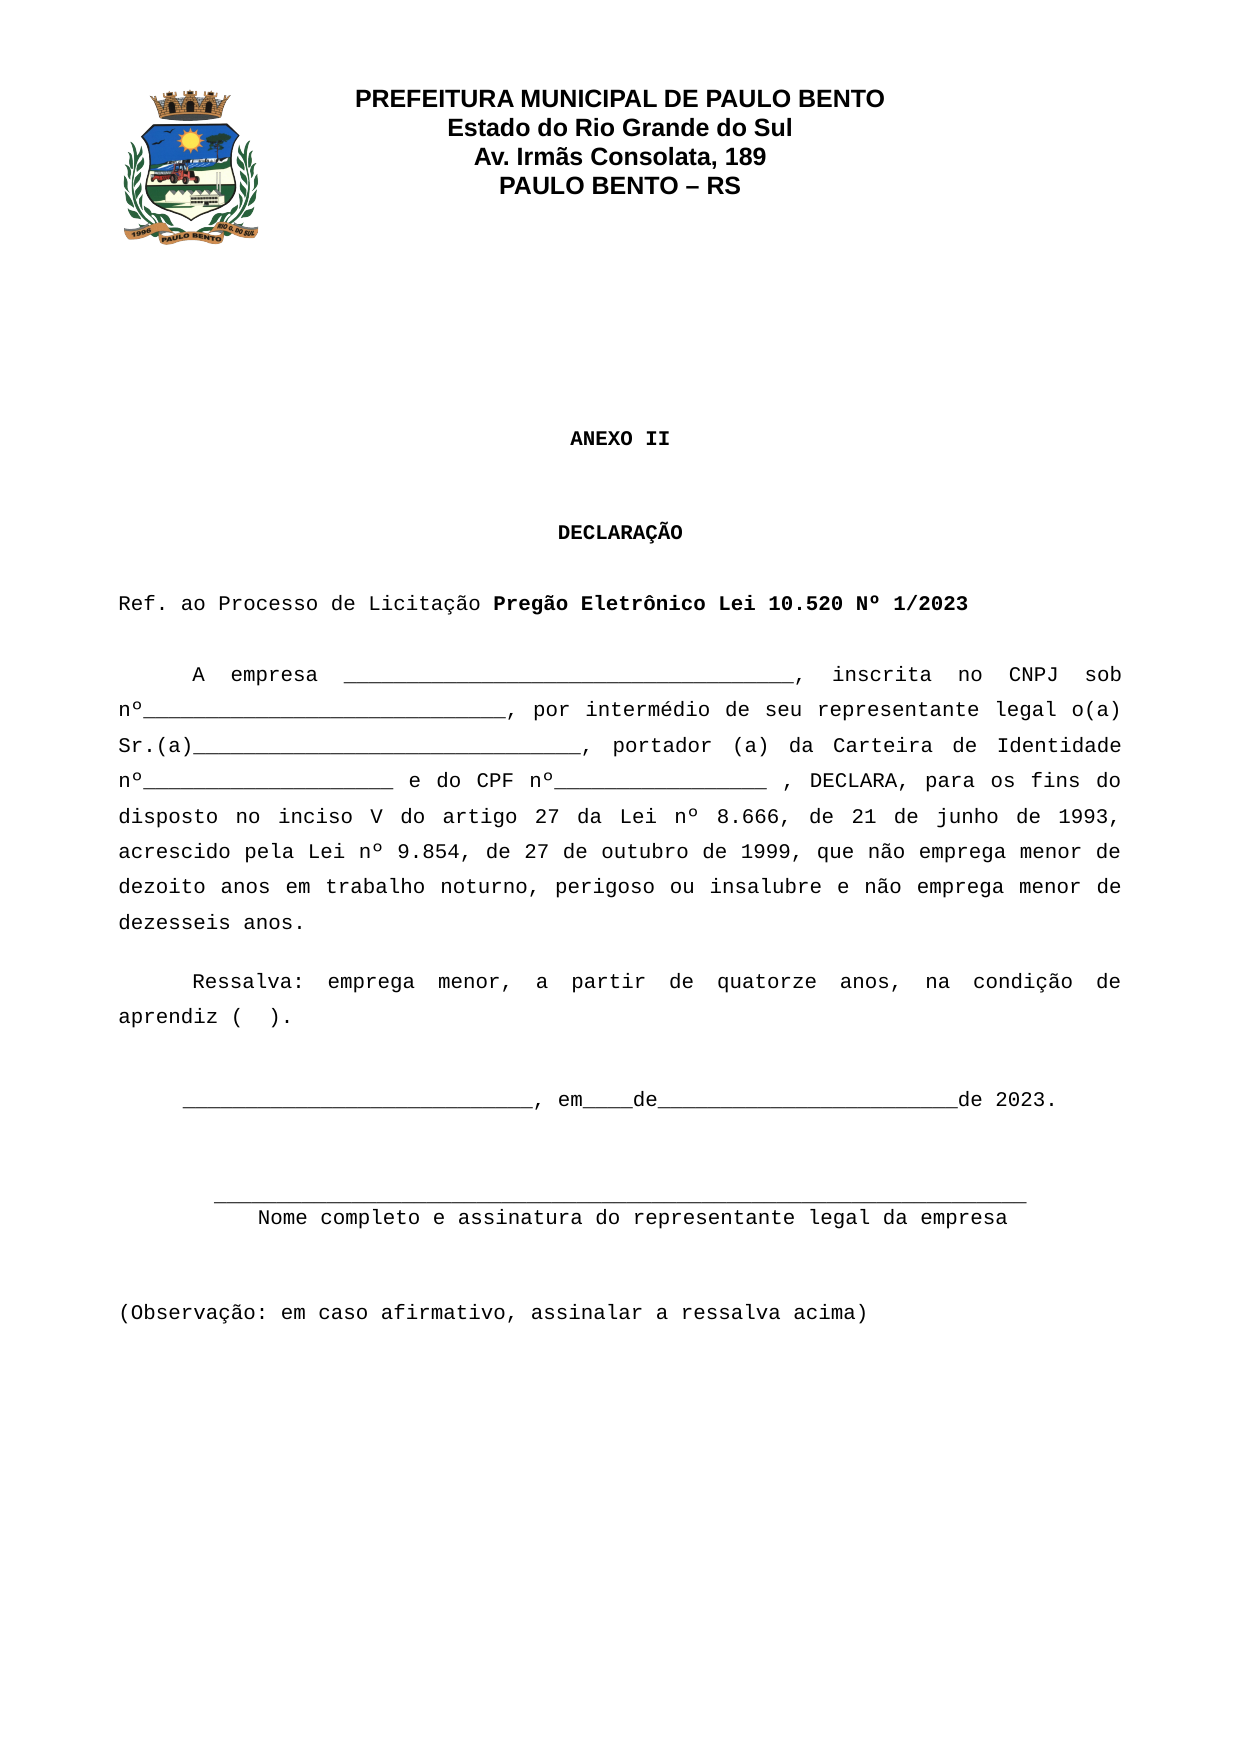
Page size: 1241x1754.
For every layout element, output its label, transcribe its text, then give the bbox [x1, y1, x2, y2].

text Nome completo e assinatura do representante legal da empresa [118, 1207, 1122, 1231]
text A empresa ____________________________________, inscrita no CNPJ sob nº_____________________________, por intermédio de seu representante legal o(a) Sr.(a)_______________________________, portador (a) da Carteira de Identidade nº____________________ e do CPF nº_________________ , DECLARA, para os fins do disposto no inciso V do artigo 27 da Lei nº 8.666, de 21 de junho de 1993, acrescido pela Lei nº 9.854, de 27 de outubro de 1999, que não emprega menor de dezoito anos em trabalho noturno, perigoso ou insalubre e não emprega menor de dezesseis anos. [118, 664, 1122, 936]
text Ressalva: emprega menor, a partir de quatorze anos, na condição de aprendiz ( ). [118, 971, 1122, 1030]
text Ref. ao Processo de Licitação Pregão Eletrônico Lei 10.520 Nº 1/2023 [118, 593, 1122, 617]
text DECLARAÇÃO [118, 522, 1122, 546]
picture [123, 89, 259, 245]
text ANEXO II [118, 428, 1122, 451]
text ____________________________, em____de________________________de 2023. [118, 1089, 1122, 1113]
text _________________________________________________________________ [118, 1184, 1122, 1207]
text (Observação: em caso afirmativo, assinalar a ressalva acima) [118, 1302, 1122, 1326]
